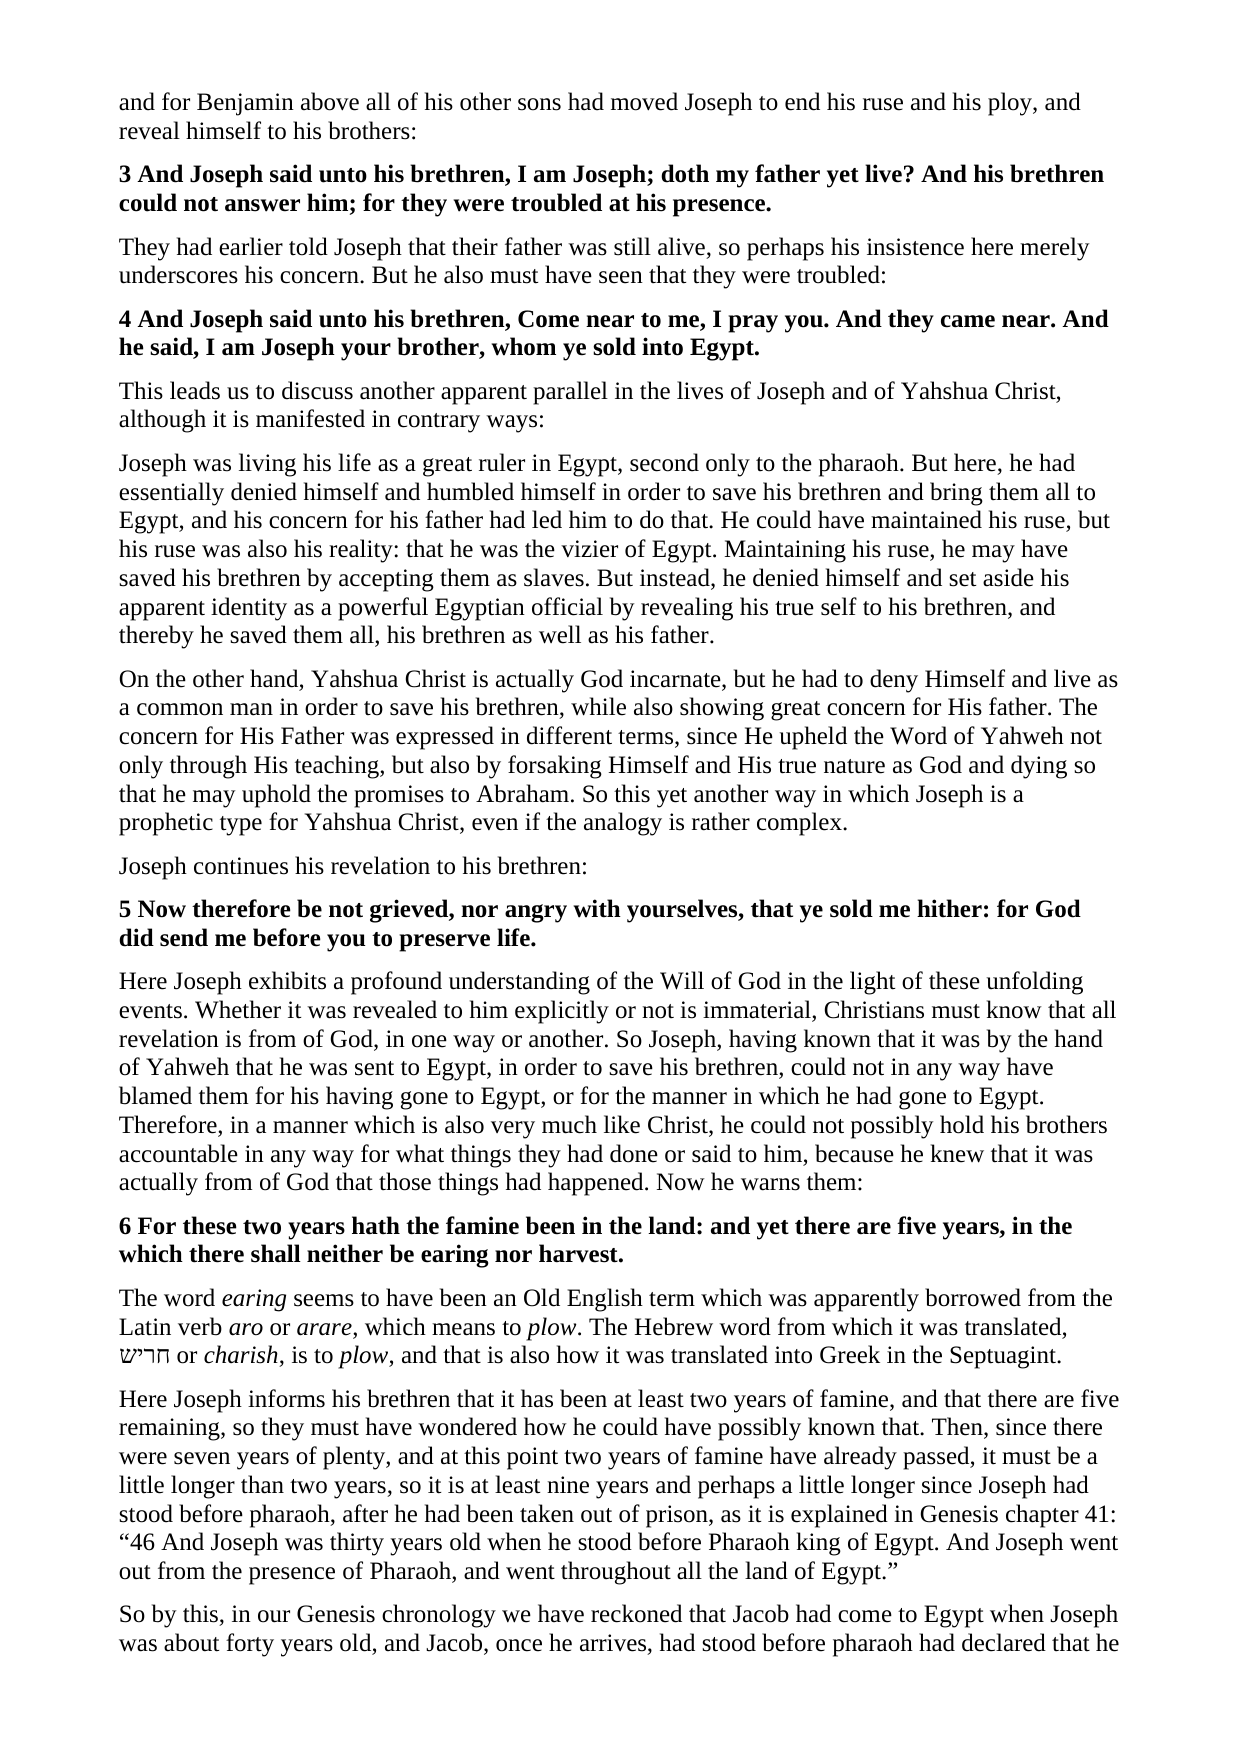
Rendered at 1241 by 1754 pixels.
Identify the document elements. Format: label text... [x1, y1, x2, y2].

text 5 Now therefore be not grieved, nor angry with yourselves, that ye sold me hither: for God did send me before you to preserve life. [119, 894, 1121, 952]
text 6 For these two years hath the famine been in the land: and yet there are five years, in the which there shall neither be earing nor harvest. [119, 1211, 1121, 1268]
text They had earlier told Joseph that their father was still alive, so perhaps his insistence here merely underscores his concern. But he also must have seen that they were troubled: [119, 232, 1121, 289]
text Here Joseph exhibits a profound understanding of the Will of God in the light of these unfolding events. Whether it was revealed to him explicitly or not is immaterial, Christians must know that all revelation is from of God, in one way or another. So Joseph, having known that it was by the hand of Yahweh that he was sent to Egypt, in order to save his brethren, could not in any way have blamed them for his having gone to Egypt, or for the manner in which he had gone to Egypt. Therefore, in a manner which is also very much like Christ, he could not possibly hold his brothers accountable in any way for what things they had done or said to him, because he knew that it was actually from of God that those things had happened. Now he warns them: [119, 966, 1121, 1196]
text This leads us to discuss another apparent parallel in the lives of Joseph and of Yahshua Christ, although it is manifested in contrary ways: [119, 376, 1121, 433]
text Joseph continues his revelation to his brethren: [119, 851, 1121, 879]
text Joseph was living his life as a great ruler in Egypt, second only to the pharaoh. But here, he had essentially denied himself and humbled himself in order to save his brethren and bring them all to Egypt, and his concern for his father had led him to do that. He could have maintained his ruse, but his ruse was also his reality: that he was the vizier of Egypt. Maintaining his ruse, he may have saved his brethren by accepting them as slaves. But instead, he denied himself and set aside his apparent identity as a powerful Egyptian official by revealing his true self to his brethren, and thereby he saved them all, his brethren as well as his father. [119, 448, 1121, 649]
text On the other hand, Yahshua Christ is actually God incarnate, but he had to deny Himself and live as a common man in order to save his brethren, while also showing great concern for His father. The concern for His Father was expressed in different terms, since He upheld the Word of Yahweh not only through His teaching, but also by forsaking Himself and His true nature as God and dying so that he may uphold the promises to Abraham. So this yet another way in which Joseph is a prophetic type for Yahshua Christ, even if the analogy is rather complex. [119, 664, 1121, 836]
text The word earing seems to have been an Old English term which was apparently borrowed from the Latin verb aro or arare, which means to plow. The Hebrew word from which it was translated, חריש or charish, is to plow, and that is also how it was translated into Greek in the Septuagint. [119, 1283, 1121, 1369]
text 3 And Joseph said unto his brethren, I am Joseph; doth my father yet live? And his brethren could not answer him; for they were troubled at his presence. [119, 159, 1121, 217]
text and for Benjamin above all of his other sons had moved Joseph to end his ruse and his ploy, and reveal himself to his brothers: [119, 87, 1121, 145]
text 4 And Joseph said unto his brethren, Come near to me, I pray you. And they came near. And he said, I am Joseph your brother, whom ye sold into Egypt. [119, 304, 1121, 361]
text Here Joseph informs his brethren that it has been at least two years of famine, and that there are five remaining, so they must have wondered how he could have possibly known that. Then, since there were seven years of plenty, and at this point two years of famine have already passed, it must be a little longer than two years, so it is at least nine years and perhaps a little longer since Joseph had stood before pharaoh, after he had been taken out of prison, as it is explained in Genesis chapter 41: “46 And Joseph was thirty years old when he stood before Pharaoh king of Egypt. And Joseph went out from the presence of Pharaoh, and went throughout all the land of Egypt.” [119, 1384, 1121, 1585]
text So by this, in our Genesis chronology we have reckoned that Jacob had come to Egypt when Joseph was about forty years old, and Jacob, once he arrives, had stood before pharaoh had declared that he [119, 1599, 1121, 1657]
